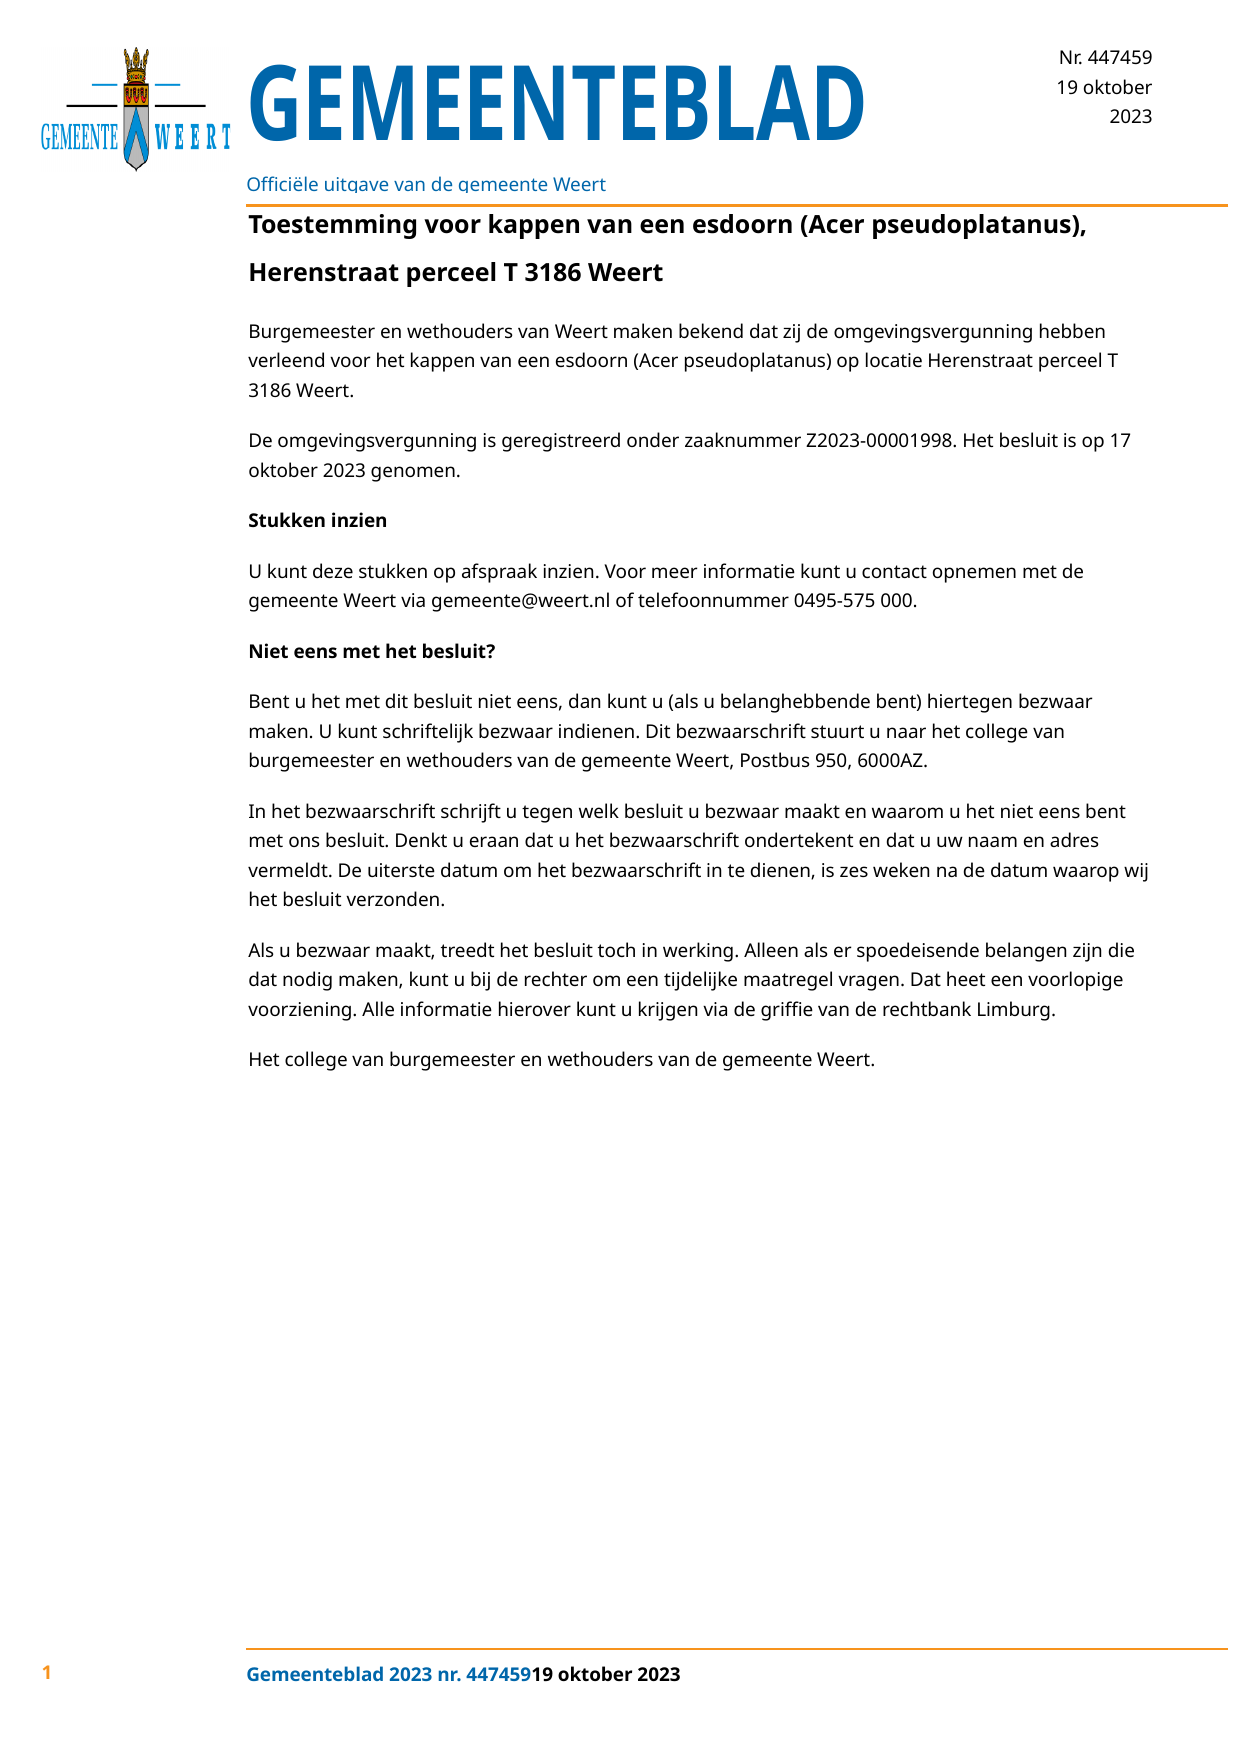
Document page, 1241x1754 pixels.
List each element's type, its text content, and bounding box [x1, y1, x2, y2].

text De omgevingsvergunning is geregistreerd onder zaaknummer Z2023-00001998. Het besluit is op 17 oktober 2023 genomen. [248, 427, 1152, 483]
picture [41, 47, 231, 172]
text Stukken inzien [248, 507, 1152, 533]
text Burgemeester en wethouders van Weert maken bekend dat zij de omgevingsvergunning hebben verleend voor het kappen van een esdoorn (Acer pseudoplatanus) op locatie Herenstraat perceel T 3186 Weert. [248, 318, 1152, 403]
text Het college van burgemeester en wethouders van de gemeente Weert. [248, 1047, 1152, 1072]
text Toestemming voor kappen van een esdoorn (Acer pseudoplatanus), Herenstraat perceel T 3186 Weert [248, 207, 1152, 288]
text U kunt deze stukken op afspraak inzien. Voor meer informatie kunt u contact opnemen met de gemeente Weert via gemeente@weert.nl of telefoonnummer 0495-575 000. [248, 558, 1152, 613]
text Bent u het met dit besluit niet eens, dan kunt u (als u belanghebbende bent) hiertegen bezwaar maken. U kunt schriftelijk bezwaar indienen. Dit bezwaarschrift stuurt u naar het college van burgemeester en wethouders van de gemeente Weert, Postbus 950, 6000AZ. [248, 688, 1152, 773]
text In het bezwaarschrift schrijft u tegen welk besluit u bezwaar maakt en waarom u het niet eens bent met ons besluit. Denkt u eraan dat u het bezwaarschrift ondertekent en dat u uw naam en adres vermeldt. De uiterste datum om het bezwaarschrift in te dienen, is zes weken na de datum waarop wij het besluit verzonden. [248, 798, 1152, 912]
text Als u bezwaar maakt, treedt het besluit toch in werking. Alleen als er spoedeisende belangen zijn die dat nodig maken, kunt u bij de rechter om een tijdelijke maatregel vragen. Dat heet een voorlopige voorziening. Alle informatie hierover kunt u krijgen via de griffie van de rechtbank Limburg. [248, 937, 1152, 1022]
text Niet eens met het besluit? [248, 638, 1152, 664]
